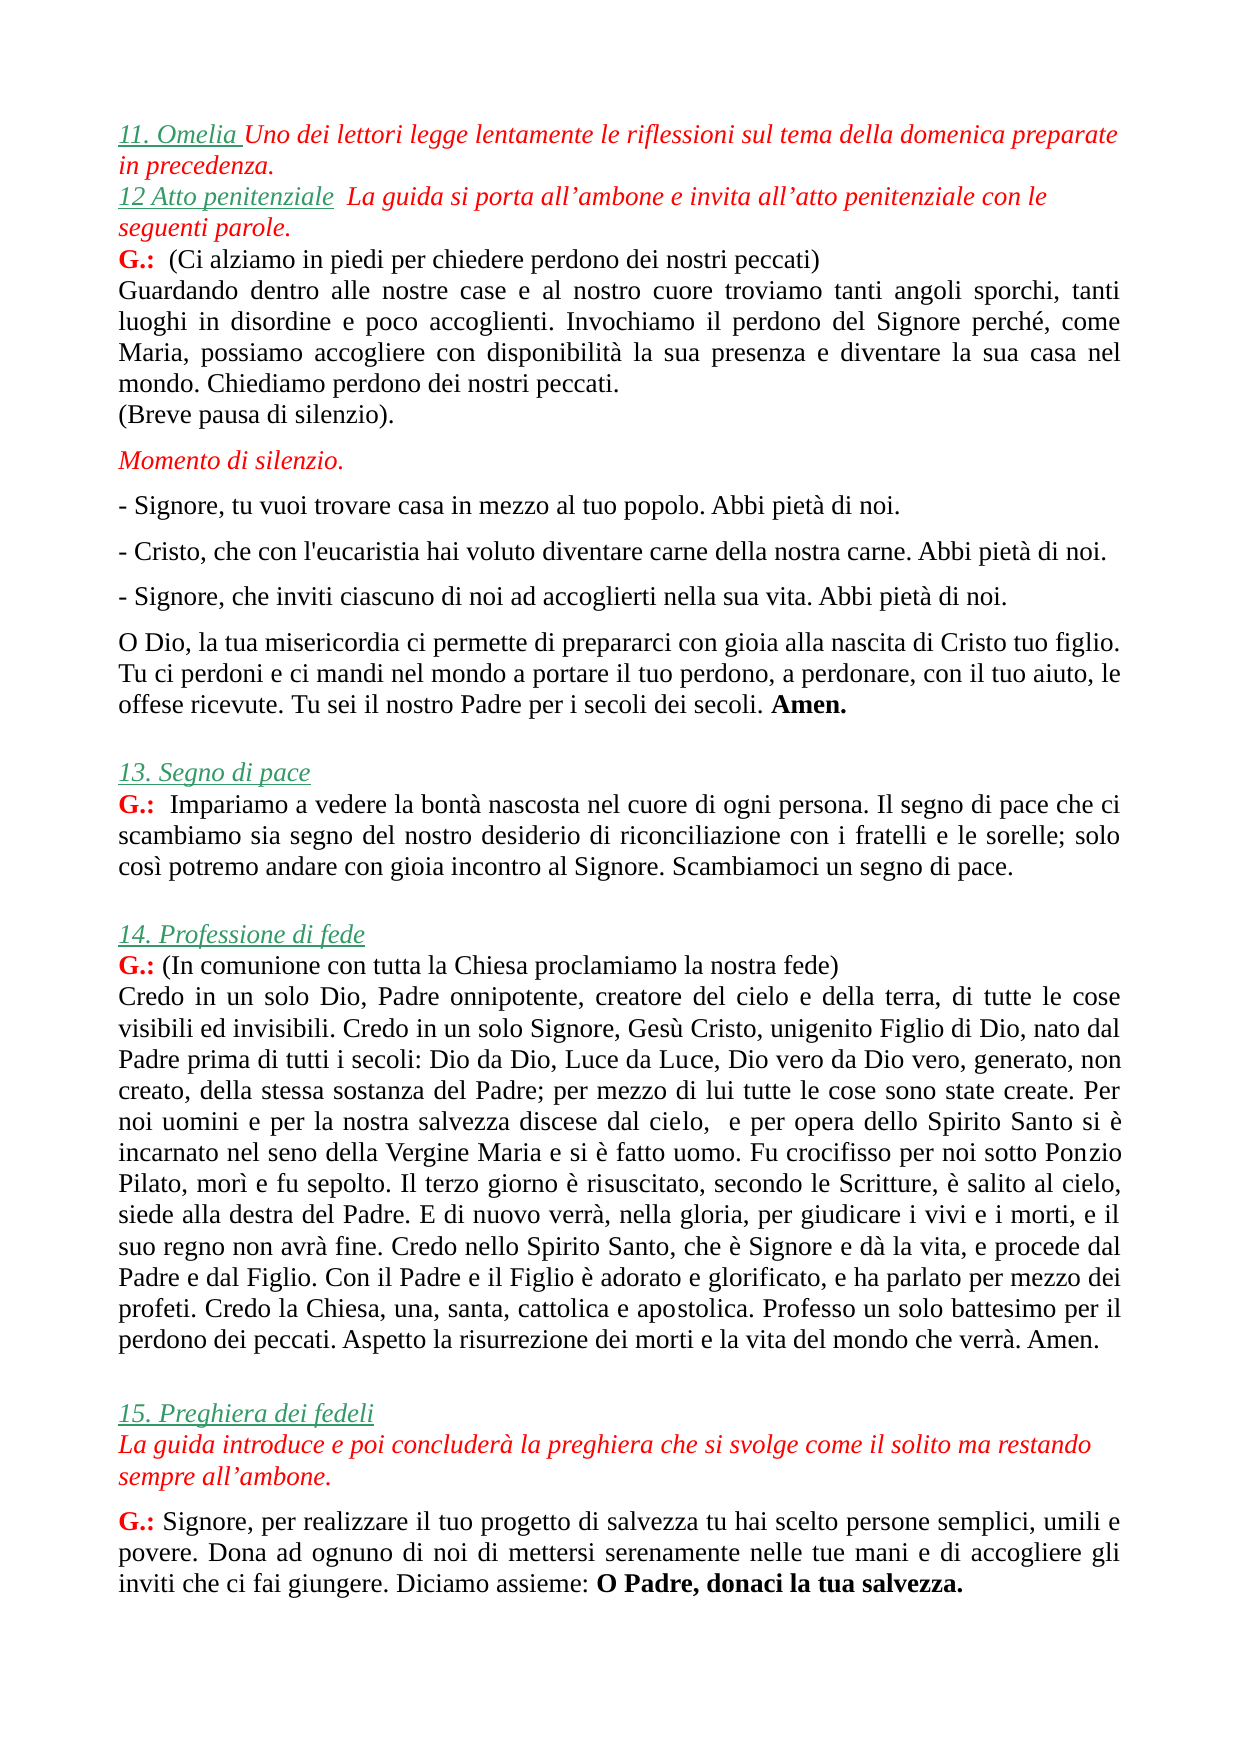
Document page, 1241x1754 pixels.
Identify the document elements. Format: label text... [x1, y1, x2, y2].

text O Dio, la tua misericordia ci permette di prepararci con gioia alla nascita di Cristo tuo figlio. Tu ci perdoni e ci mandi nel mondo a portare il tuo perdono, a perdonare, con il tuo aiuto, le offese ricevute. Tu sei il nostro Padre per i secoli dei secoli. Amen. [118, 626, 1122, 719]
text 14. Professione di fede [118, 918, 1122, 949]
text G.: (Ci alziamo in piedi per chiedere perdono dei nostri peccati) [118, 243, 1122, 274]
text Momento di silenzio. [118, 444, 1122, 475]
text - Signore, che inviti ciascuno di noi ad accoglierti nella sua vita. Abbi pietà di noi. [118, 581, 1122, 612]
text - Signore, tu vuoi trovare casa in mezzo al tuo popolo. Abbi pietà di noi. [118, 489, 1122, 521]
text 11. Omelia Uno dei lettori legge lentamente le riflessioni sul tema della domenica preparate in precedenza. [118, 118, 1122, 180]
text G.: (In comunione con tutta la Chiesa proclamiamo la nostra fede) [118, 949, 1122, 981]
text Credo in un solo Dio, Padre onnipotente, creatore del cielo e della terra, di tutte le cose visibili ed invisibili. Credo in un solo Signore, Gesù Cristo, unigenito Figlio di Dio, nato dal Pa­dre prima di tutti i secoli: Dio da Dio, Luce da Lu­ce, Dio vero da Dio vero, generato, non creato, della stessa sostanza del Padre; per mezzo di lui tutte le cose sono state create. Per noi uo­mini e per la nostra salvezza discese dal cie­lo, e per opera dello Spirito San­to si è incarnato nel seno della Vergine Maria e si è fatto uomo. Fu crocifisso per noi sotto Pon­zio Pilato, morì e fu sepolto. Il terzo giorno è ri­suscitato, secondo le Scritture, è salito al cielo, siede alla destra del Padre. E di nuovo verrà, nella gloria, per giudicare i vivi e i morti, e il suo regno non avrà fine. Credo nello Spirito Santo, che è Signore e dà la vita, e procede dal Pa­dre e dal Figlio. Con il Padre e il Figlio è adorato e glorificato, e ha parlato per mezzo dei profeti. Credo la Chiesa, una, santa, cattolica e apo­stolica. Professo un solo battesimo per il perdo­no dei peccati. Aspetto la risurrezione dei mor­ti e la vita del mondo che verrà. Amen. [118, 981, 1122, 1354]
text - Cristo, che con l'eucaristia hai voluto diventare carne della nostra carne. Abbi pietà di noi. [118, 535, 1122, 566]
text 13. Segno di pace [118, 757, 1122, 788]
text 12 Atto penitenziale La guida si porta all’ambone e invita all’atto penitenziale con le seguenti parole. [118, 180, 1122, 243]
text 15. Preghiera dei fedeli [118, 1397, 1122, 1428]
text G.: Impariamo a vedere la bontà nascosta nel cuore di ogni persona. Il segno di pace che ci scambiamo sia segno del nostro desiderio di riconciliazione con i fratelli e le sorelle; solo così potremo andare con gioia incontro al Signore. Scambiamoci un segno di pace. [118, 788, 1122, 881]
text (Breve pausa di silenzio). [118, 398, 1122, 429]
text G.: Signore, per realizzare il tuo progetto di salvezza tu hai scelto persone semplici, umili e povere. Dona ad ognuno di noi di mettersi serenamente nelle tue mani e di accogliere gli inviti che ci fai giungere. Diciamo assieme: O Padre, donaci la tua salvezza. [118, 1505, 1122, 1598]
text Guardando dentro alle nostre case e al nostro cuore troviamo tanti angoli sporchi, tanti luoghi in disordine e poco accoglienti. Invochiamo il perdono del Signore perché, come Maria, possiamo accogliere con disponibilità la sua presenza e diventare la sua casa nel mondo. Chiediamo perdono dei nostri peccati. [118, 274, 1122, 398]
text La guida introduce e poi concluderà la preghiera che si svolge come il solito ma restando sempre all’ambone. [118, 1428, 1122, 1491]
